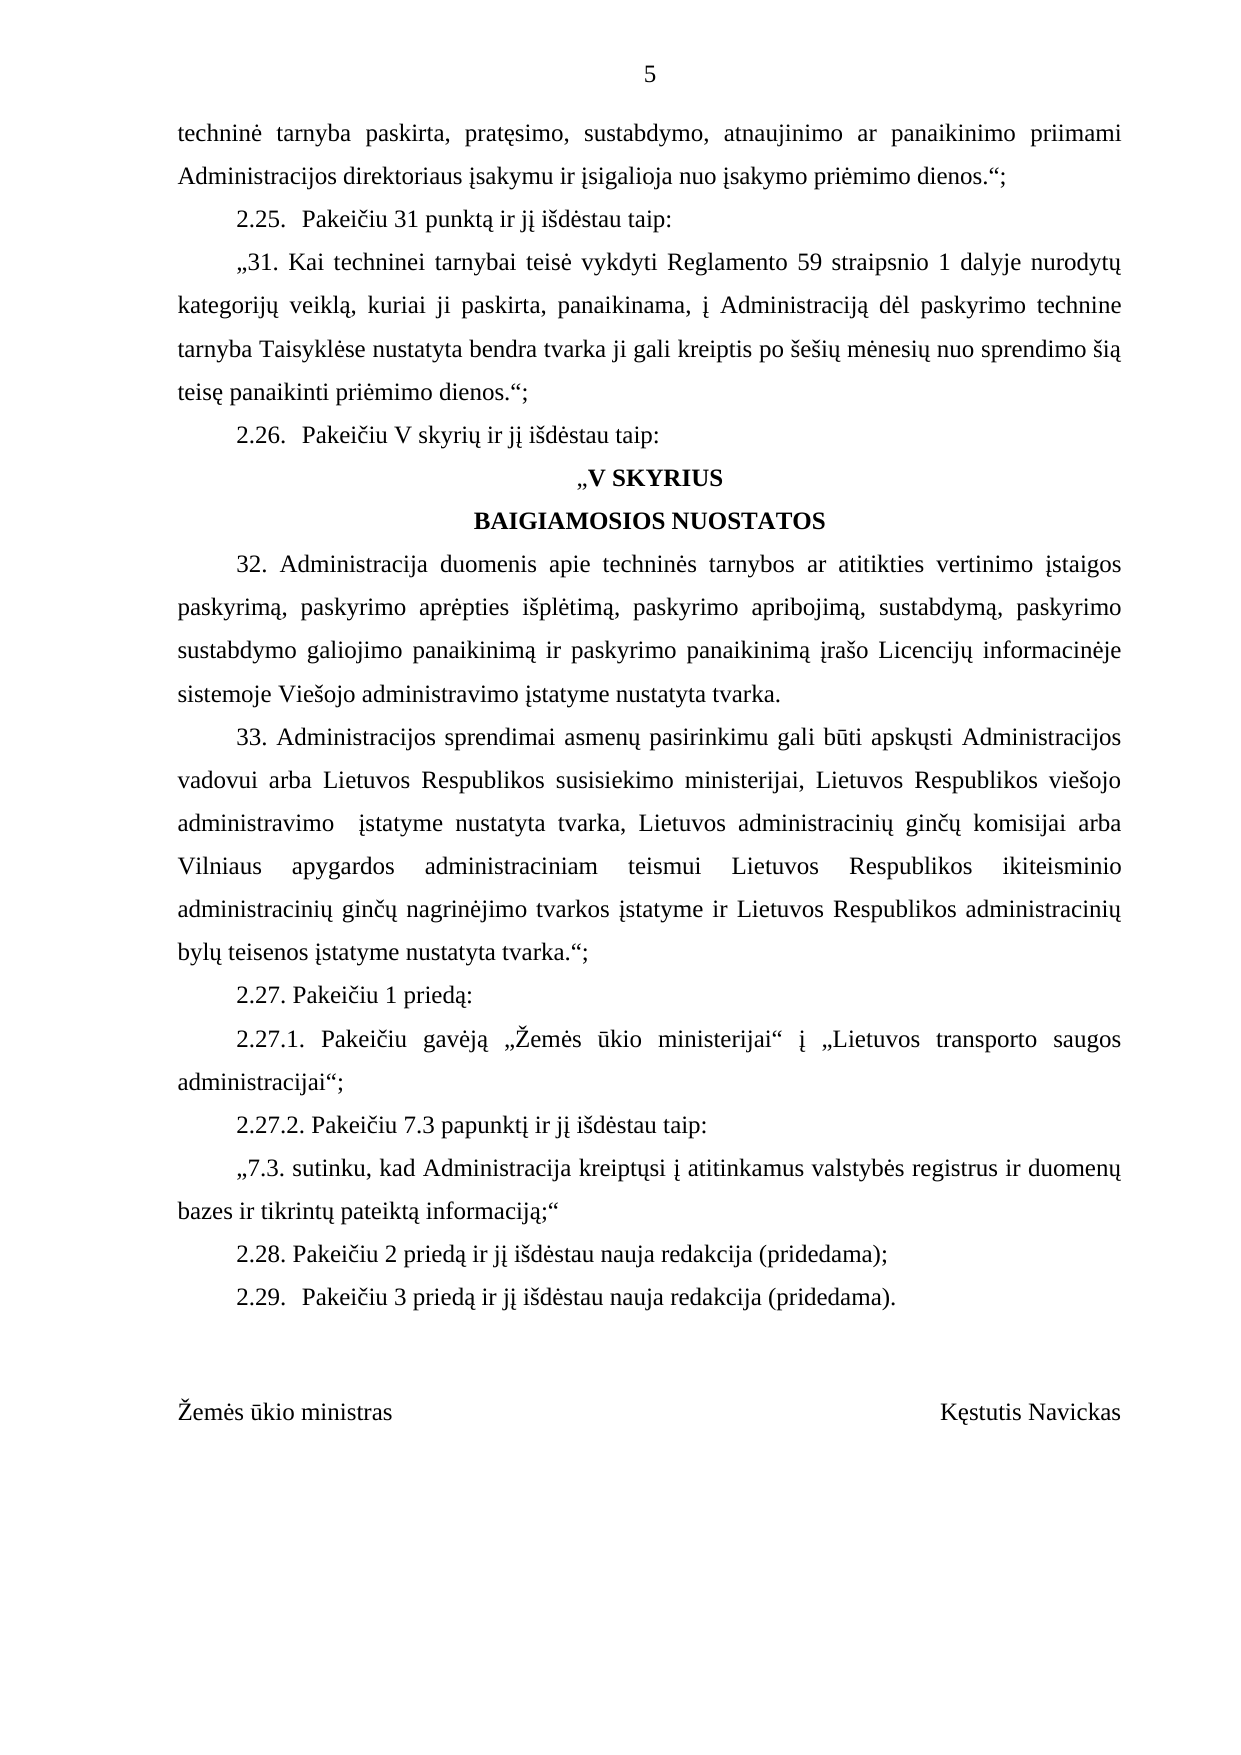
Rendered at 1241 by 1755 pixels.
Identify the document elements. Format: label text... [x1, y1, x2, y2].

text „7.3. sutinku, kad Administracija kreiptųsi į atitinkamus valstybės registrus ir duomenų bazes ir tikrintų pateiktą informaciją;“ [177, 1153, 1122, 1225]
text BAIGIAMOSIOS NUOSTATOS [177, 506, 1122, 535]
text „31. Kai techninei tarnybai teisė vykdyti Reglamento 59 straipsnio 1 dalyje nurodytų kategorijų veiklą, kuriai ji paskirta, panaikinama, į Administraciją dėl paskyrimo technine tarnyba Taisyklėse nustatyta bendra tvarka ji gali kreiptis po šešių mėnesių nuo sprendimo šią teisę panaikinti priėmimo dienos.“; [177, 247, 1122, 406]
text 2.27.1. Pakeičiu gavėją „Žemės ūkio ministerijai“ į „Lietuvos transporto saugos administracijai“; [177, 1024, 1122, 1096]
text Žemės ūkio ministras Kęstutis Navickas [177, 1397, 1122, 1426]
text 2.25. Pakeičiu 31 punktą ir jį išdėstau taip: [236, 204, 1122, 233]
text 2.29. Pakeičiu 3 priedą ir jį išdėstau nauja redakcija (pridedama). [236, 1282, 1122, 1311]
text 2.27.2. Pakeičiu 7.3 papunktį ir jį išdėstau taip: [177, 1110, 1122, 1139]
text 32. Administracija duomenis apie techninės tarnybos ar atitikties vertinimo įstaigos paskyrimą, paskyrimo aprėpties išplėtimą, paskyrimo apribojimą, sustabdymą, paskyrimo sustabdymo galiojimo panaikinimą ir paskyrimo panaikinimą įrašo Licencijų informacinėje sistemoje Viešojo administravimo įstatyme nustatyta tvarka. [177, 549, 1122, 707]
text 33. Administracijos sprendimai asmenų pasirinkimu gali būti apskųsti Administracijos vadovui arba Lietuvos Respublikos susisiekimo ministerijai, Lietuvos Respublikos viešojo administravimo įstatyme nustatyta tvarka, Lietuvos administracinių ginčų komisijai arba Vilniaus apygardos administraciniam teismui Lietuvos Respublikos ikiteisminio administracinių ginčų nagrinėjimo tvarkos įstatyme ir Lietuvos Respublikos administracinių bylų teisenos įstatyme nustatyta tvarka.“; [177, 722, 1122, 966]
text 2.28. Pakeičiu 2 priedą ir jį išdėstau nauja redakcija (pridedama); [236, 1239, 1122, 1268]
text 2.26. Pakeičiu V skyrių ir jį išdėstau taip: [236, 420, 1122, 449]
text 2.27. Pakeičiu 1 priedą: [177, 981, 1122, 1009]
text techninė tarnyba paskirta, pratęsimo, sustabdymo, atnaujinimo ar panaikinimo priimami Administracijos direktoriaus įsakymu ir įsigalioja nuo įsakymo priėmimo dienos.“; [177, 118, 1122, 190]
text „V SKYRIUS [177, 463, 1122, 492]
